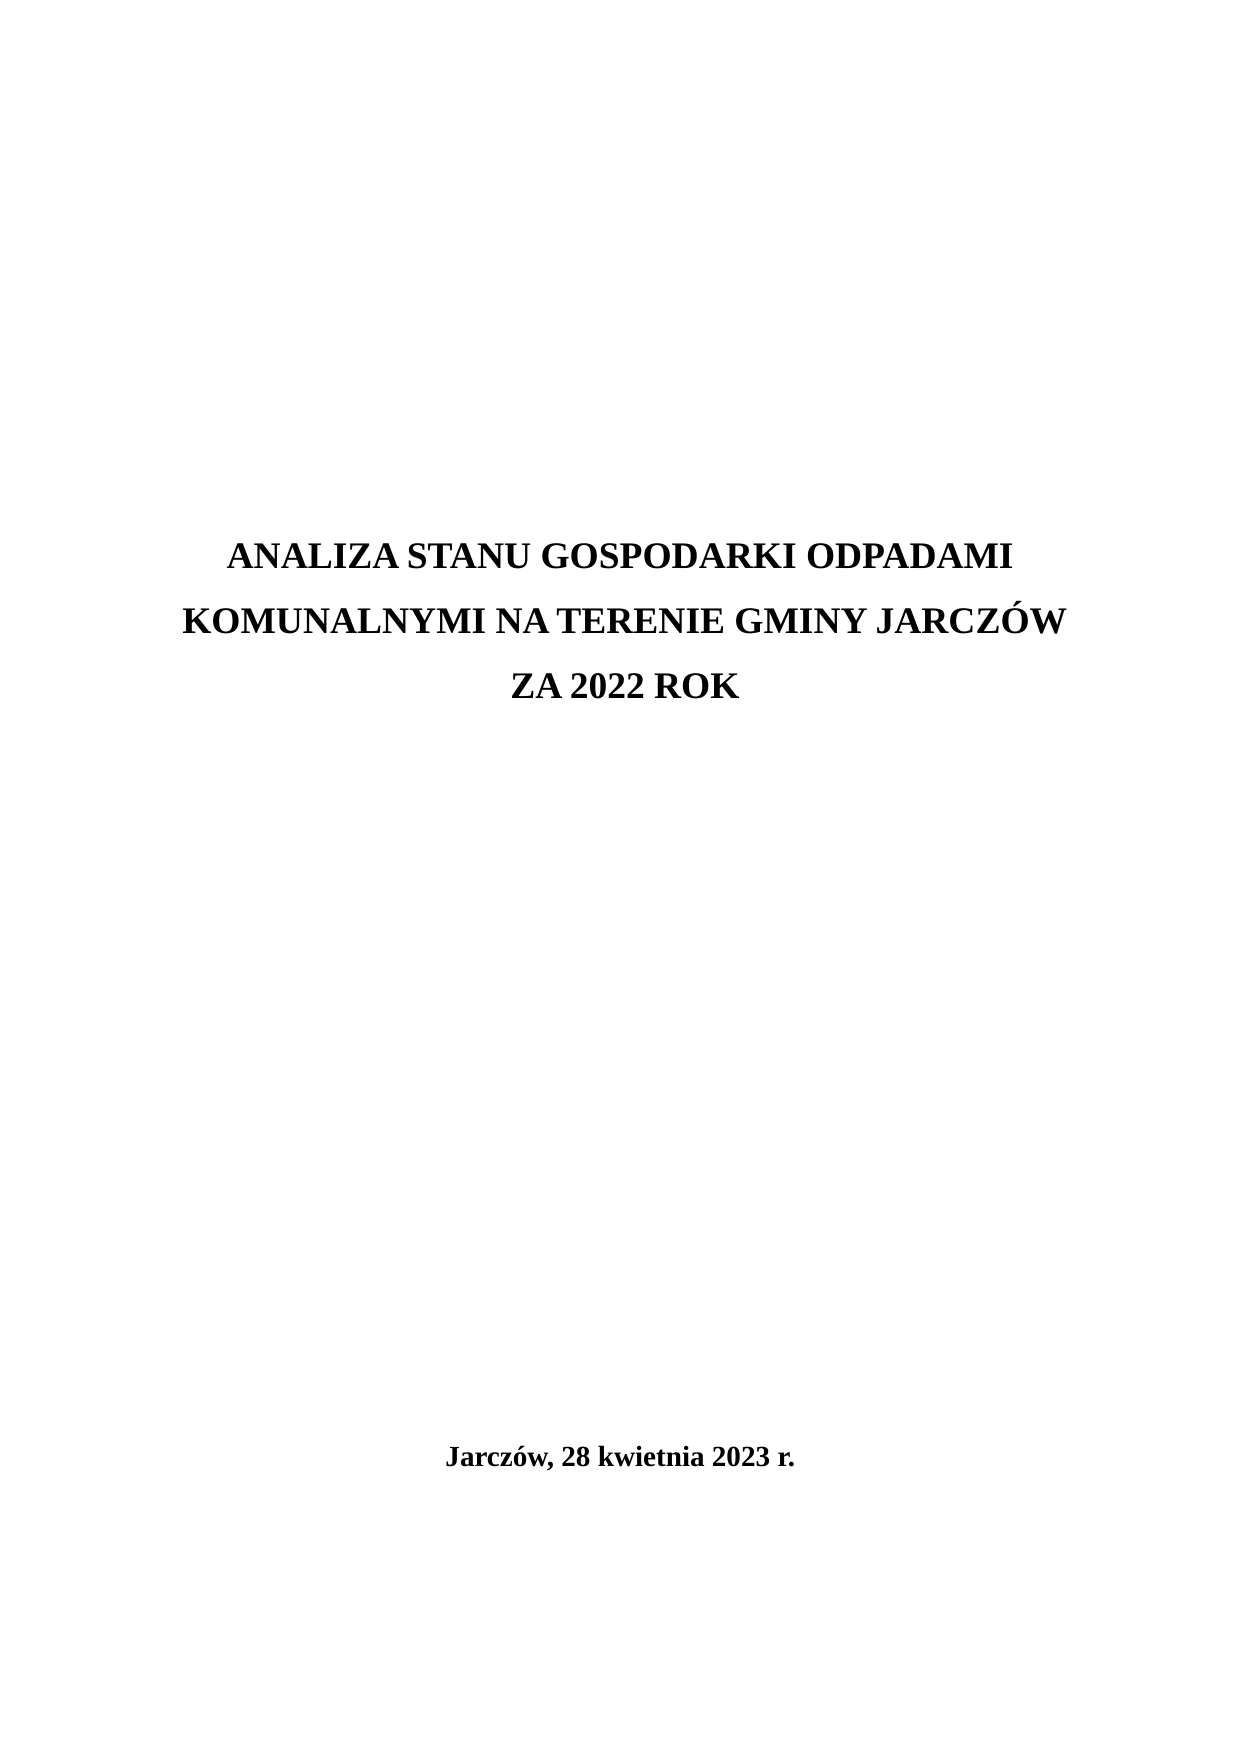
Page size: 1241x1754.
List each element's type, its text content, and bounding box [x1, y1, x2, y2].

text Jarczów, 28 kwietnia 2023 r. [118, 1439, 1122, 1473]
text KOMUNALNYMI NA TERENIE GMINY JARCZÓW [118, 598, 1122, 642]
text ANALIZA STANU GOSPODARKI ODPADAMI [118, 534, 1122, 577]
text ZA 2022 ROK [118, 663, 1122, 706]
